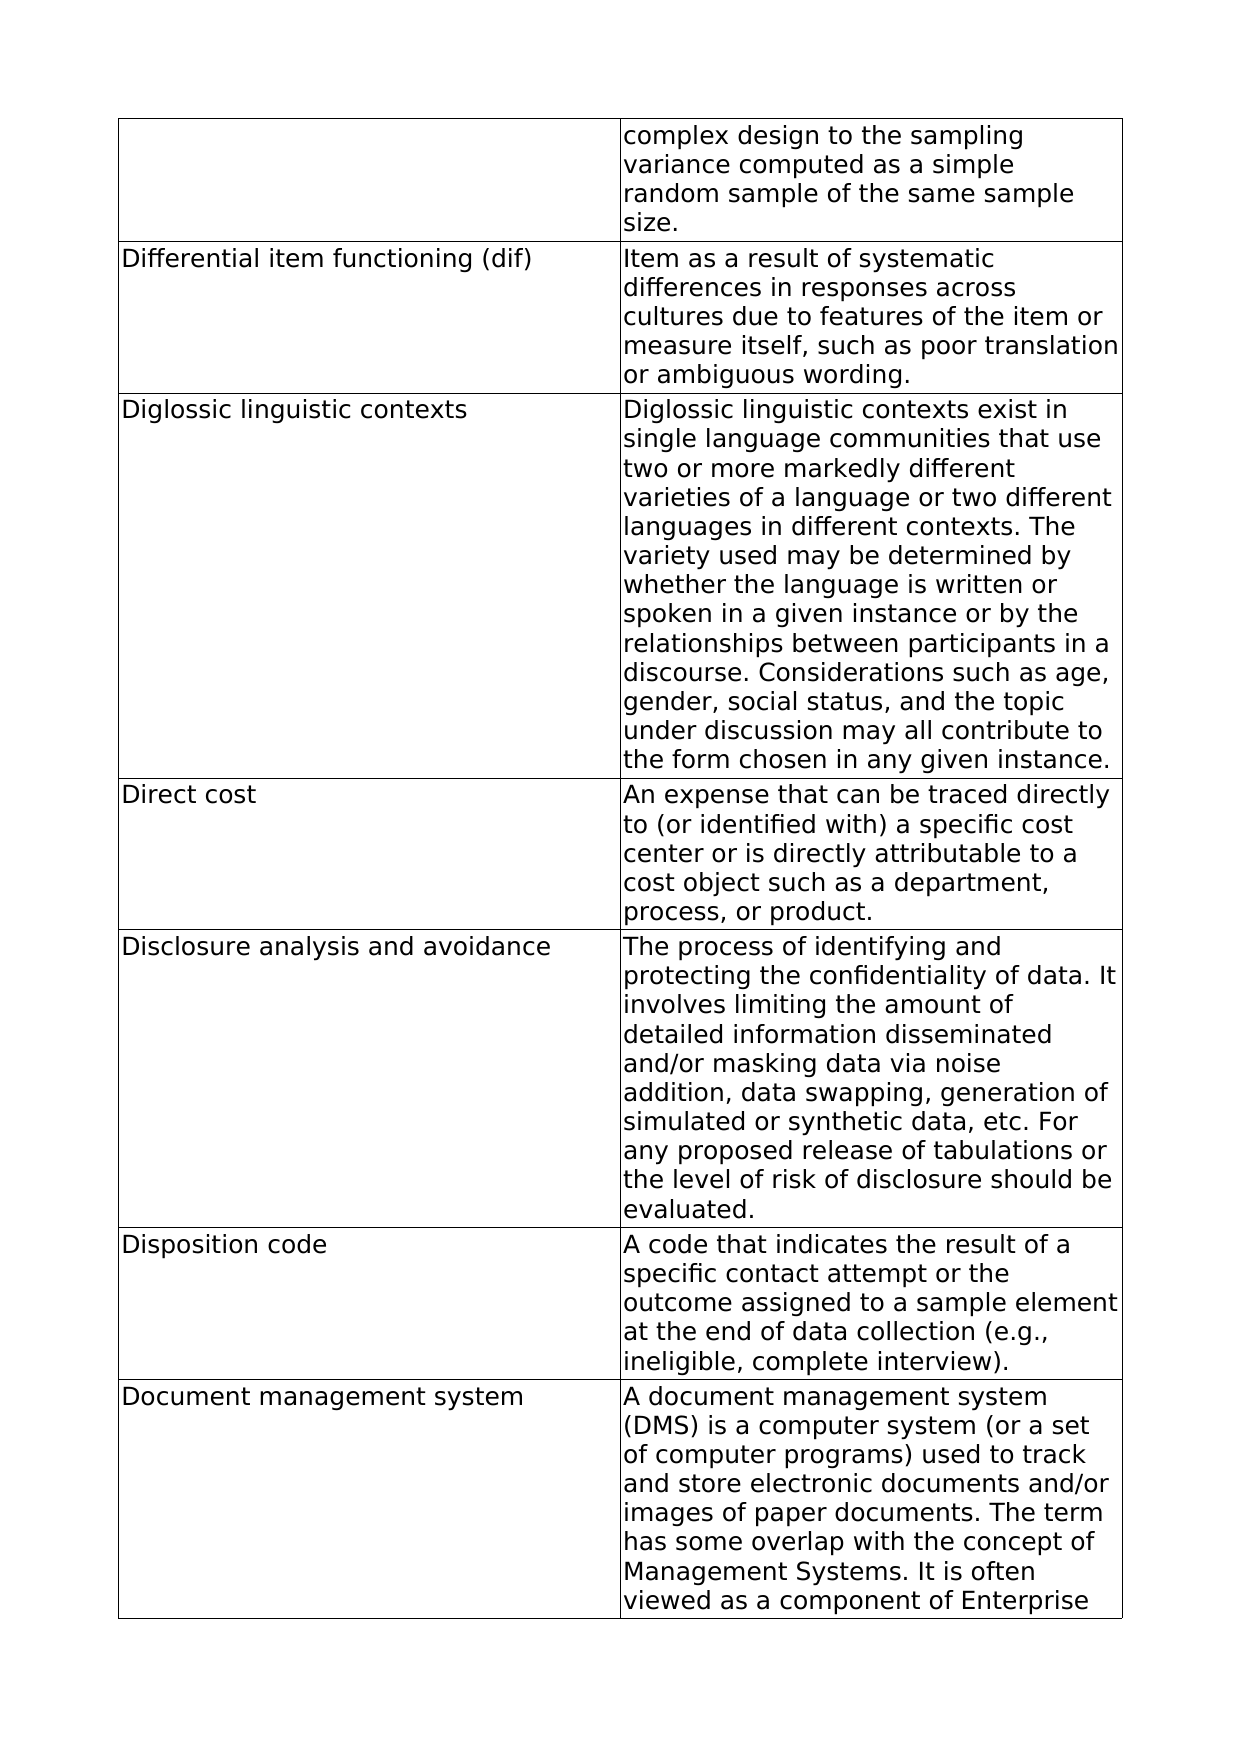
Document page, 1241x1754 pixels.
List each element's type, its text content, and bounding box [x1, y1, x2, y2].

table_cell A document management system (DMS) is a computer system (or a set of computer programs) used to track and store electronic documents and/or images of paper documents. The term has some overlap with the concept of Management Systems. It is often viewed as a component of Enterprise [621, 1380, 1122, 1618]
table_cell complex design to the sampling variance computed as a simple random sample of the same sample size. [621, 119, 1122, 241]
table_cell Disclosure analysis and avoidance [119, 930, 620, 1227]
table_cell [119, 119, 620, 241]
table_cell Differential item functioning (dif) [119, 242, 620, 392]
table_cell Disposition code [119, 1228, 620, 1379]
table_cell Item as a result of systematic differences in responses across cultures due to features of the item or measure itself, such as poor translation or ambiguous wording. [621, 242, 1122, 392]
table_cell Diglossic linguistic contexts exist in single language communities that use two or more markedly different varieties of a language or two different languages in different contexts. The variety used may be determined by whether the language is written or spoken in a given instance or by the relationships between participants in a discourse. Considerations such as age, gender, social status, and the topic under discussion may all contribute to the form chosen in any given instance. [621, 394, 1122, 778]
table_cell Direct cost [119, 779, 620, 929]
table_cell An expense that can be traced directly to (or identified with) a specific cost center or is directly attributable to a cost object such as a department, process, or product. [621, 779, 1122, 929]
table_cell A code that indicates the result of a specific contact attempt or the outcome assigned to a sample element at the end of data collection (e.g., ineligible, complete interview). [621, 1228, 1122, 1379]
table_cell Diglossic linguistic contexts [119, 394, 620, 778]
table_cell The process of identifying and protecting the confidentiality of data. It involves limiting the amount of detailed information disseminated and/or masking data via noise addition, data swapping, generation of simulated or synthetic data, etc. For any proposed release of tabulations or the level of risk of disclosure should be evaluated. [621, 930, 1122, 1227]
table_cell Document management system [119, 1380, 620, 1618]
